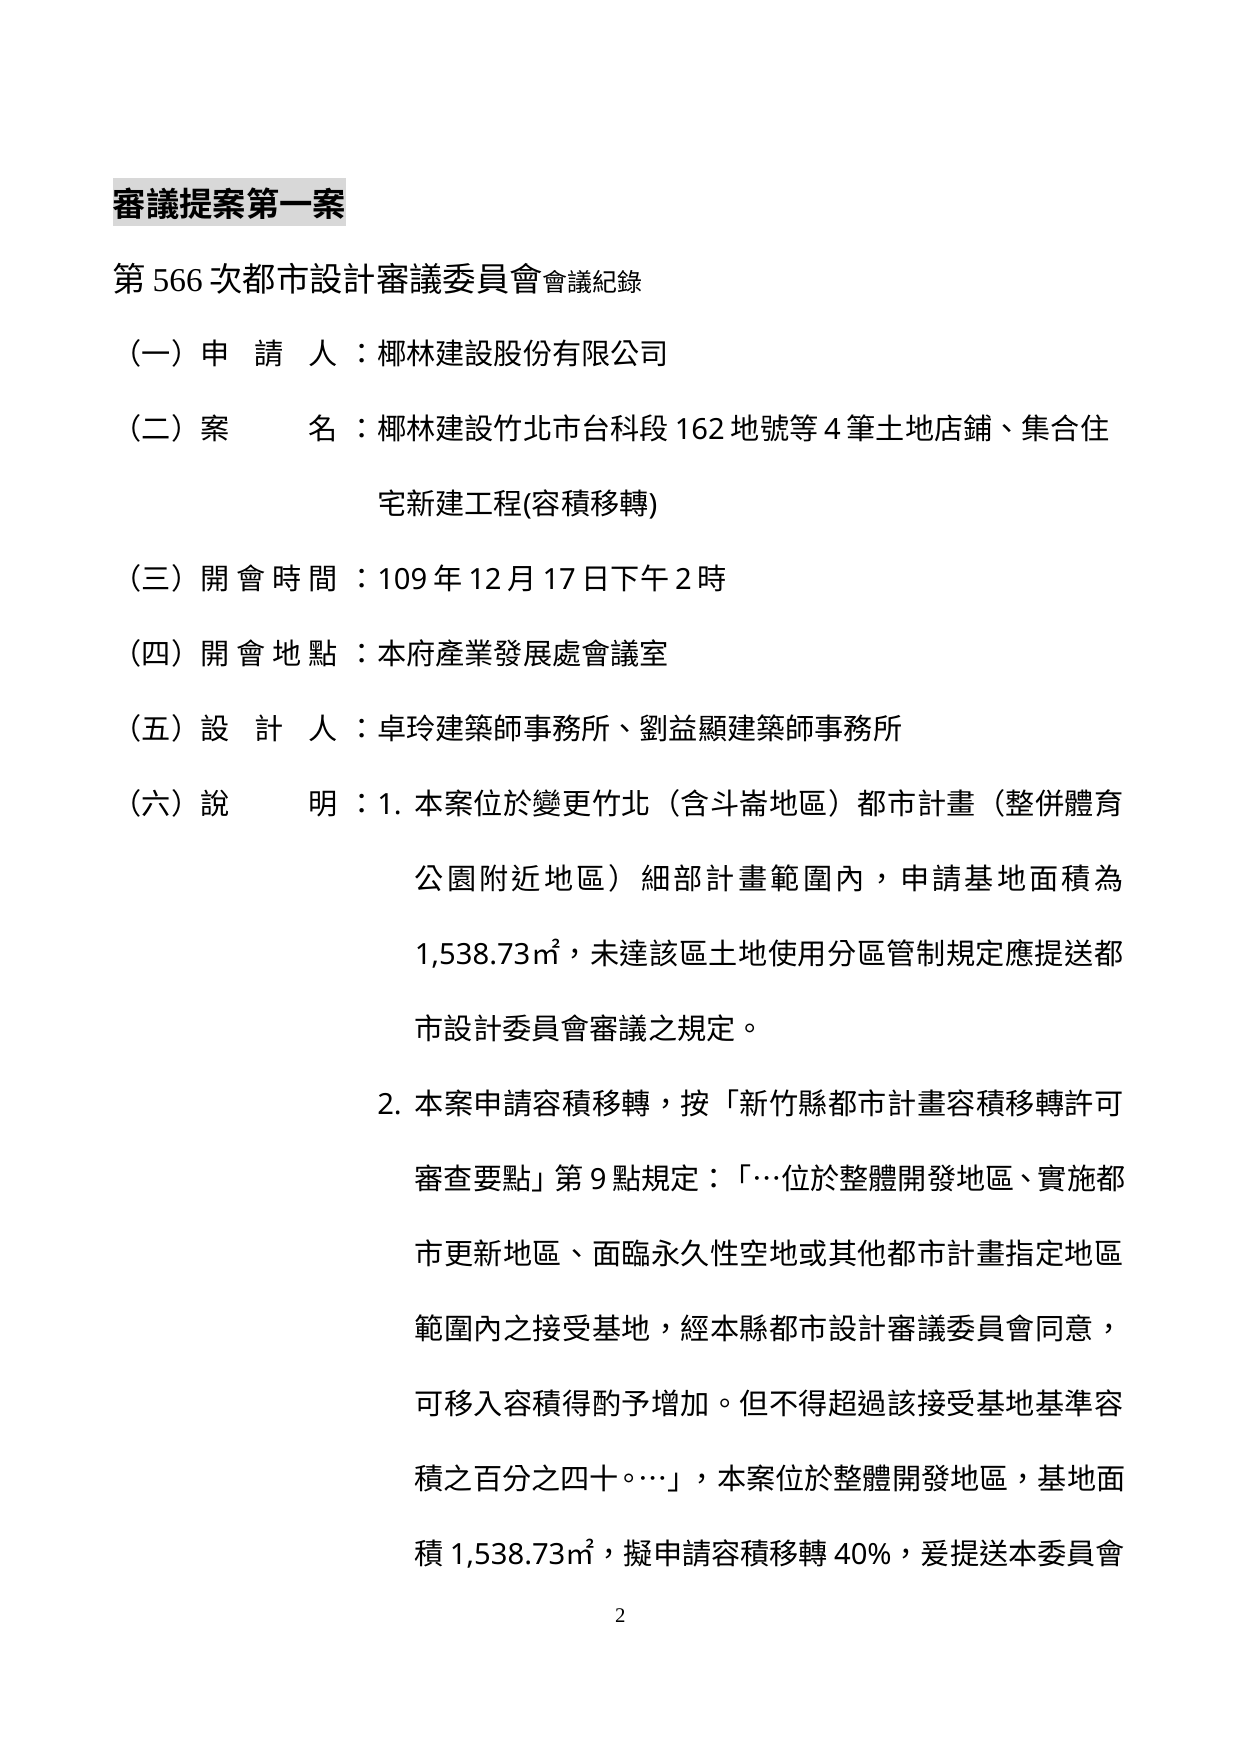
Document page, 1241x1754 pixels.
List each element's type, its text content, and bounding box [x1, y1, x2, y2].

table_cell 開會地點 [201, 615, 349, 689]
table_cell ： [349, 690, 378, 764]
table_cell （三） [101, 540, 201, 614]
table_cell 109年12月17日下午2時 [378, 540, 1136, 614]
table_cell 案名 [201, 390, 349, 539]
table_cell 本案位於變更竹北（含斗崙地區）都市計畫（整併體育公園附近地區）細部計畫範圍內，申請基地面積為1,538.73㎡，未達該區土地使用分區管制規定應提送都市設計委員會審議之規定。 本案申請容積移轉，按「新竹縣都市計畫容積移轉許可審查要點」第9點規定：「…位於整體開發地區、實施都市更新地區、面臨永久性空地或其他都市計畫指定地區範圍內之接受基地，經本縣都市設計審議委員會同意，可移入容積得酌予增加。但不得超過該接受基地基準容積之百分之四十。…」，本案位於整體開發地區，基地面積1,538.73㎡，擬申請容積移轉40%，爰提送本委員會審議。 本案容積移轉案辦理進度：本案台科段162地號於109年4月30日提出申請，本府業於109年5月26日邀集相關單位至現地會勘，其勘查結果為符合；本案台科段163地號等3筆土地於109年9月28日提出申請，本府業於109年11月4日邀集相關單位至現地會勘，其勘查結果亦為符合，後續依程序辦理相關事宜。 [378, 765, 1136, 1589]
table_cell 卓玲建築師事務所、劉益顯建築師事務所 [378, 690, 1136, 764]
table_cell ： [349, 540, 378, 614]
table_cell 設計人 [201, 690, 349, 764]
table_cell 椰林建設竹北市台科段162地號等4筆土地店鋪、集合住宅新建工程(容積移轉) [378, 390, 1136, 539]
table_cell （二） [101, 390, 201, 539]
table_header ： [349, 315, 378, 389]
table_cell ： [349, 765, 378, 1589]
table_header 申請人 [201, 315, 349, 389]
text 審議提案第一案 [112, 164, 1128, 239]
table_cell （四） [101, 615, 201, 689]
table_cell ： [349, 615, 378, 689]
table_cell ： [349, 390, 378, 539]
table_cell 開會時間 [201, 540, 349, 614]
table_cell （六） [101, 765, 201, 1589]
table_header （一） [101, 315, 201, 389]
table_cell 本府產業發展處會議室 [378, 615, 1136, 689]
table_cell （五） [101, 690, 201, 764]
table_header 椰林建設股份有限公司 [378, 315, 1136, 389]
table_cell 說明 [201, 765, 349, 1589]
text 第566次都市設計審議委員會會議紀錄 [112, 239, 1128, 314]
